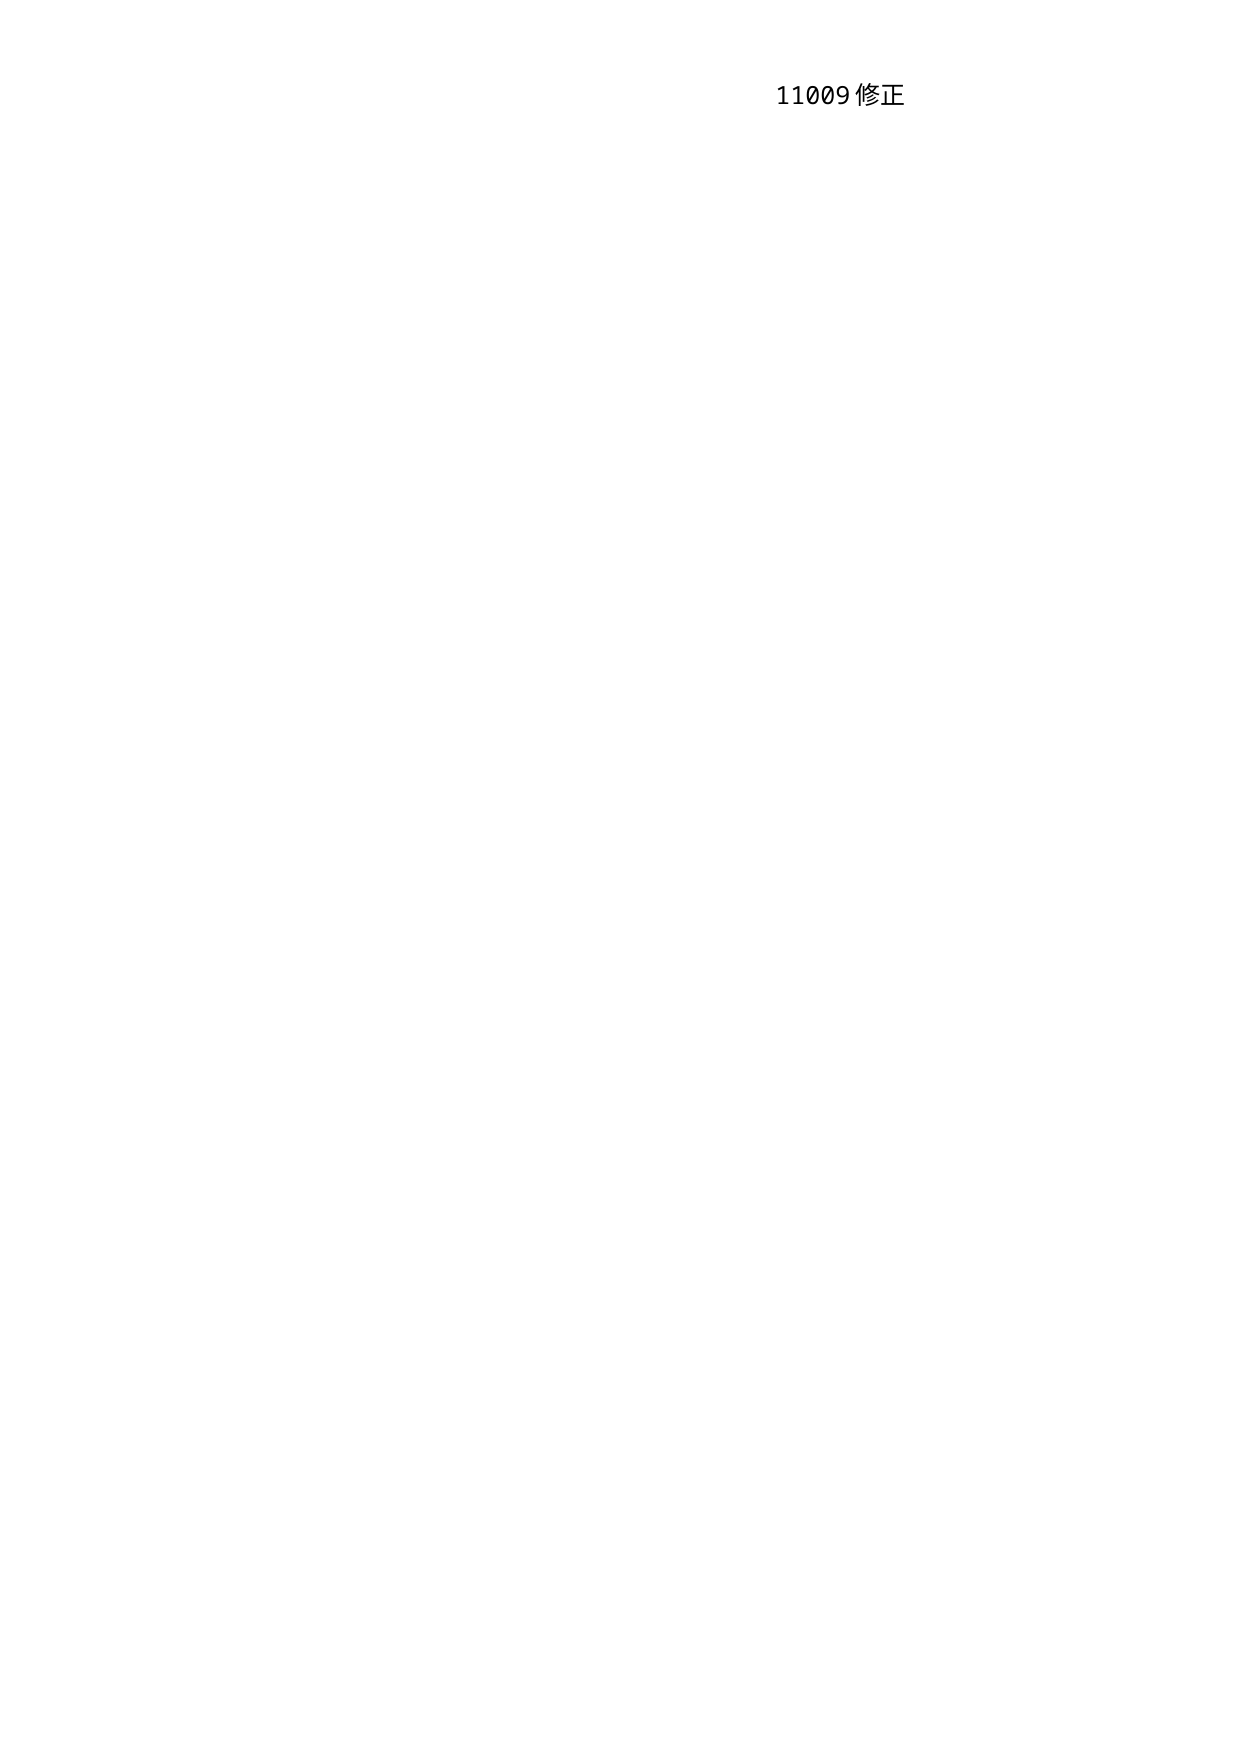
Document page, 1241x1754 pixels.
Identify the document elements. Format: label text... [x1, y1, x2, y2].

text 11009修正 [118, 52, 1122, 114]
